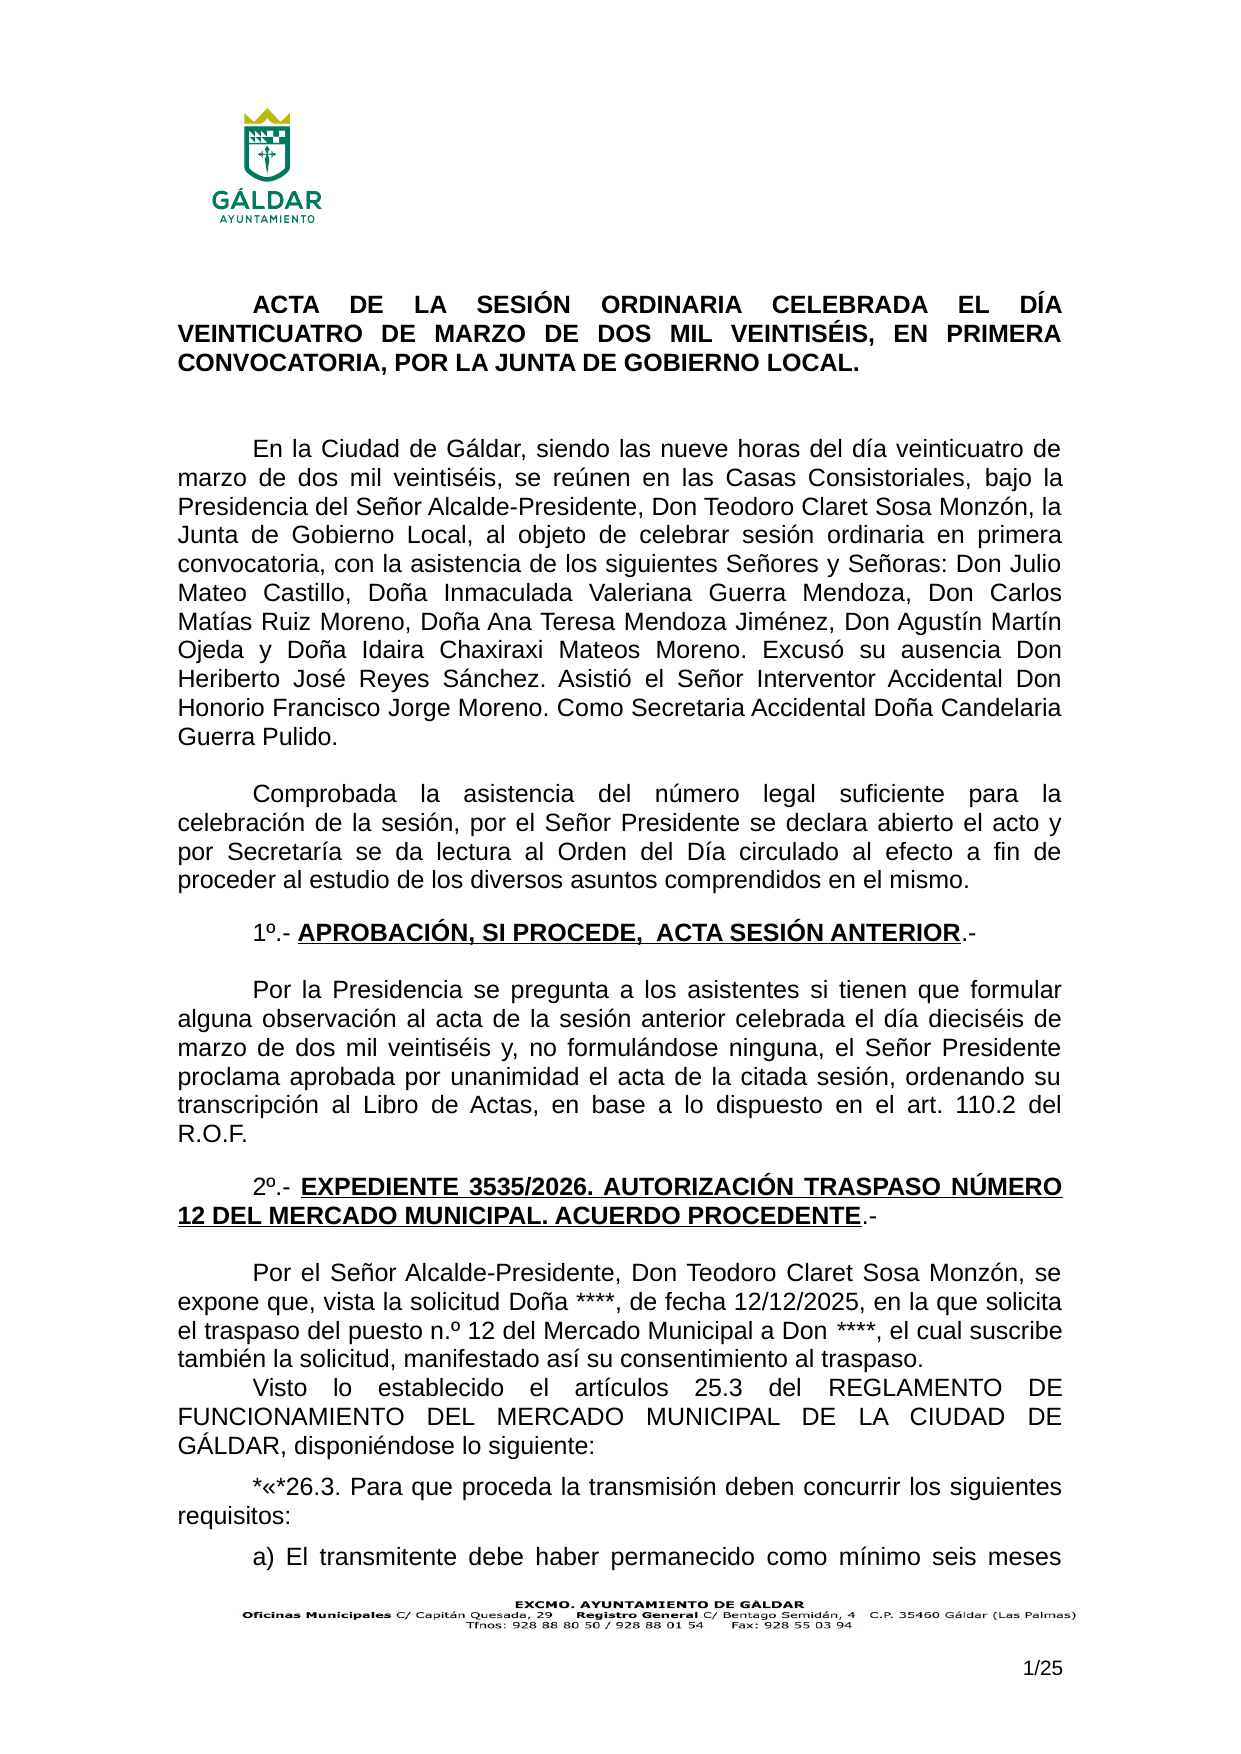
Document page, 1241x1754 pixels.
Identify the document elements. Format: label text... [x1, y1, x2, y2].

picture [190, 79, 343, 260]
text Por la Presidencia se pregunta a los asistentes si tienen que formular alguna observación al acta de la sesión anterior celebrada el día dieciséis de marzo de dos mil veintiséis y, no formulándose ninguna, el Señor Presidente proclama aprobada por unanimidad el acta de la citada sesión, ordenando su transcripción al Libro de Actas, en base a lo dispuesto en el art. 110.2 del R.O.F. [177, 976, 1063, 1148]
text Comprobada la asistencia del número legal suficiente para la celebración de la sesión, por el Señor Presidente se declara abierto el acto y por Secretaría se da lectura al Orden del Día circulado al efecto a fin de proceder al estudio de los diversos asuntos comprendidos en el mismo. [177, 779, 1063, 894]
text 1º.- APROBACIÓN, SI PROCEDE, ACTA SESIÓN ANTERIOR.- [177, 918, 1063, 947]
text Por el Señor Alcalde-Presidente, Don Teodoro Claret Sosa Monzón, se expone que, vista la solicitud Doña ****, de fecha 12/12/2025, en la que solicita el traspaso del puesto n.º 12 del Mercado Municipal a Don ****, el cual suscribe también la solicitud, manifestado así su consentimiento al traspaso. [177, 1258, 1063, 1373]
text ACTA DE LA SESIÓN ORDINARIA CELEBRADA EL DÍA VEINTICUATRO DE MARZO DE DOS MIL VEINTISÉIS, EN PRIMERA CONVOCATORIA, POR LA JUNTA DE GOBIERNO LOCAL. [177, 290, 1063, 377]
text *«*26.3. Para que proceda la transmisión deben concurrir los siguientes requisitos: [177, 1472, 1063, 1529]
text 2º.- EXPEDIENTE 3535/2026. AUTORIZACIÓN TRASPASO NÚMERO 12 DEL MERCADO MUNICIPAL. ACUERDO PROCEDENTE.- [177, 1172, 1063, 1229]
picture [255, 1600, 1074, 1629]
text En la Ciudad de Gáldar, siendo las nueve horas del día veinticuatro de marzo de dos mil veintiséis, se reúnen en las Casas Consistoriales, bajo la Presidencia del Señor Alcalde-Presidente, Don Teodoro Claret Sosa Monzón, la Junta de Gobierno Local, al objeto de celebrar sesión ordinaria en primera convocatoria, con la asistencia de los siguientes Señores y Señoras: Don Julio Mateo Castillo, Doña Inmaculada Valeriana Guerra Mendoza, Don Carlos Matías Ruiz Moreno, Doña Ana Teresa Mendoza Jiménez, Don Agustín Martín Ojeda y Doña Idaira Chaxiraxi Mateos Moreno. Excusó su ausencia Don Heriberto José Reyes Sánchez. Asistió el Señor Interventor Accidental Don Honorio Francisco Jorge Moreno. Como Secretaria Accidental Doña Candelaria Guerra Pulido. [177, 434, 1063, 750]
text Visto lo establecido el artículos 25.3 del REGLAMENTO DE FUNCIONAMIENTO DEL MERCADO MUNICIPAL DE LA CIUDAD DE GÁLDAR, disponiéndose lo siguiente: [177, 1373, 1063, 1459]
text a) El transmitente debe haber permanecido como mínimo seis meses [177, 1542, 1063, 1571]
